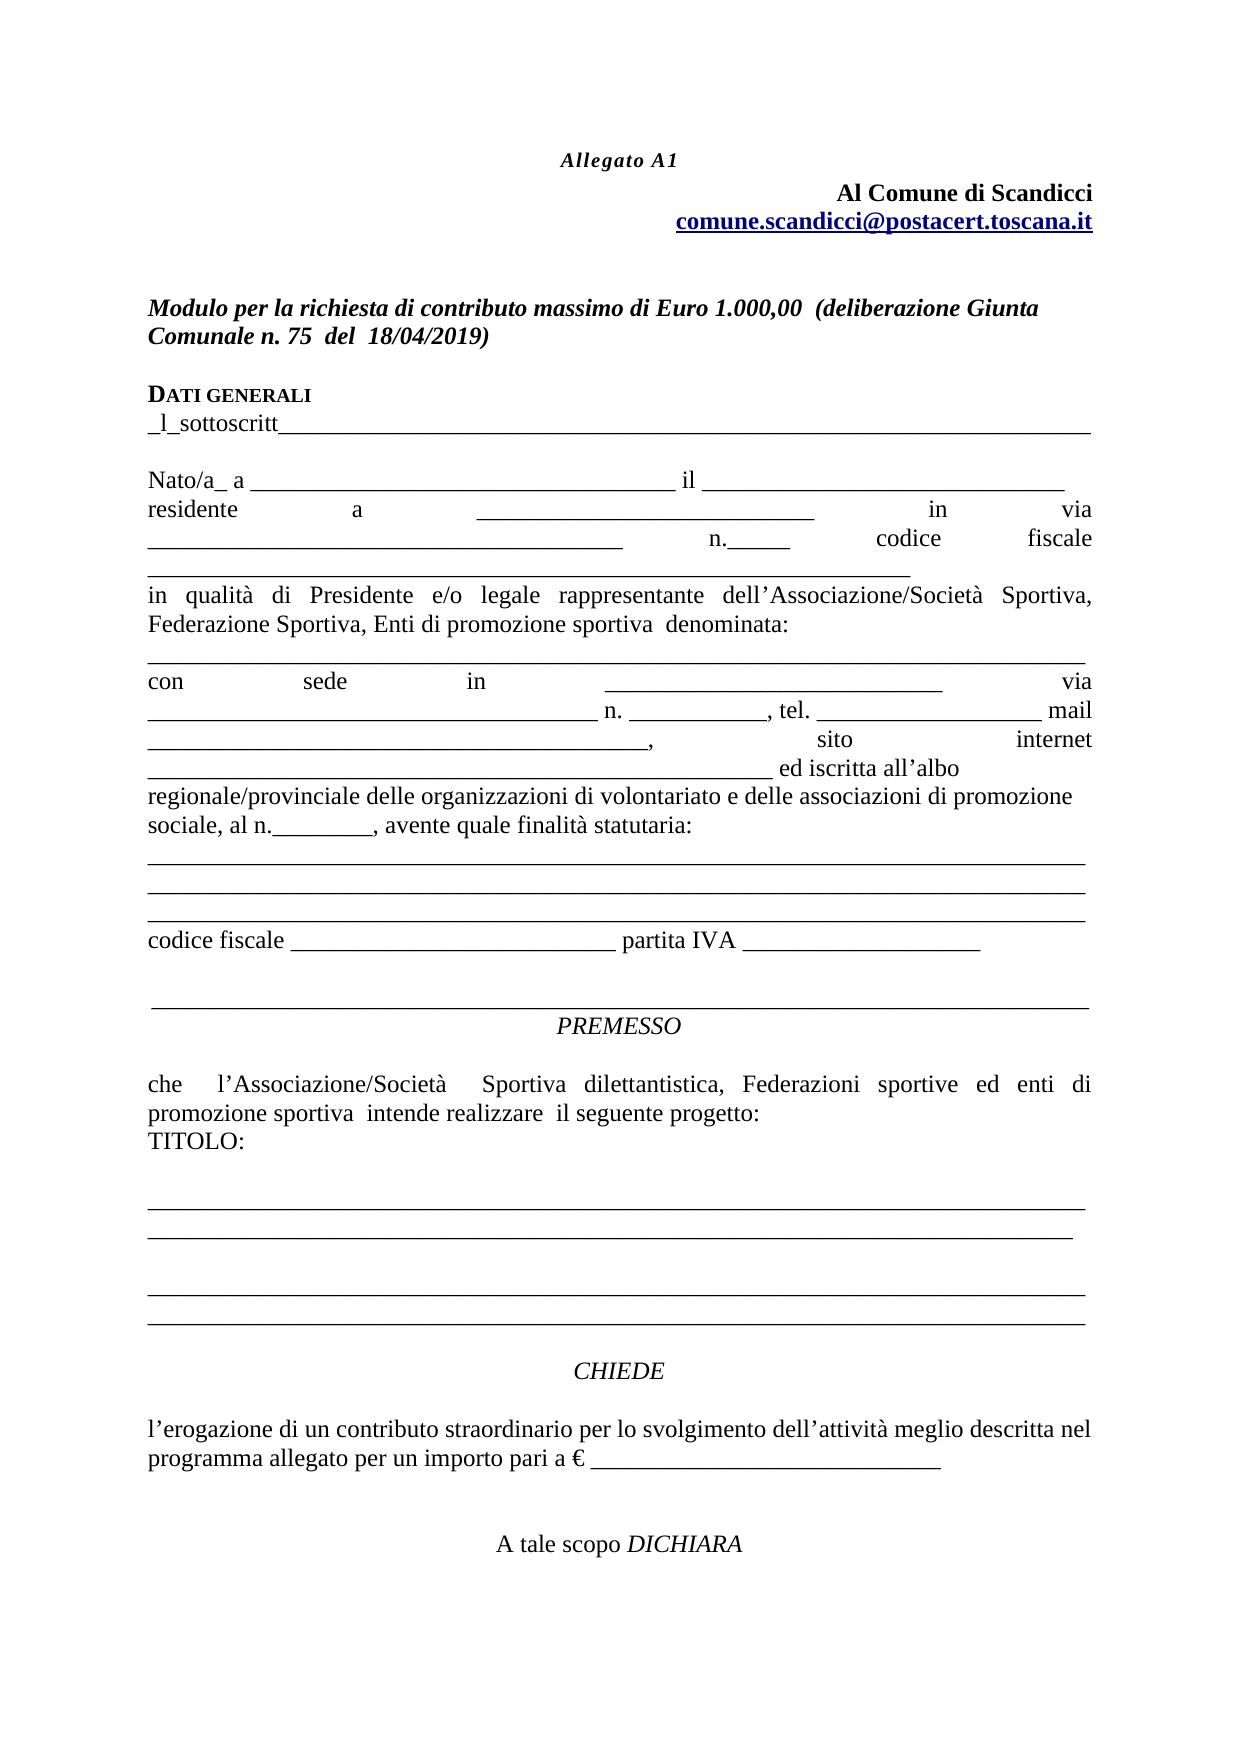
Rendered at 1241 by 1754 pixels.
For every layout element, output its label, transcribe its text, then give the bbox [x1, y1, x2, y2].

text Al Comune di Scandicci [148, 178, 1092, 206]
text TITOLO: [148, 1126, 1092, 1155]
text Allegato A1 [148, 148, 1092, 172]
text ___________________________________________________________________________ [148, 896, 1092, 925]
text che l’Associazione/Società Sportiva dilettantistica, Federazioni sportive ed enti di promozione sportiva intende realizzare il seguente progetto: [148, 1069, 1092, 1126]
text l’erogazione di un contributo straordinario per lo svolgimento dell’attività meglio descritta nel [148, 1414, 1092, 1443]
text ___________________________________________________________________________ [148, 868, 1092, 896]
text Nato/a_ a __________________________________ il _____________________________ [148, 465, 1092, 494]
text ______________________________________________________________________________________________________________________________________________________ [148, 1270, 1092, 1328]
text con sede in ___________________________ via ____________________________________ n. ___________, tel. __________________ mail ________________________________________, sito internet __________________________________________________ ed iscritta all’albo [148, 666, 1092, 781]
text Modulo per la richiesta di contributo massimo di Euro 1.000,00 (deliberazione Giunta Comunale n. 75 del 18/04/2019) [148, 293, 1092, 350]
text ___________________________________________________________________________ [148, 839, 1092, 868]
text _l_sottoscritt_________________________________________________________________ [148, 408, 1092, 436]
text programma allegato per un importo pari a € ____________________________ [148, 1443, 1092, 1471]
text regionale/provinciale delle organizzazioni di volontariato e delle associazioni di promozione [148, 781, 1092, 810]
text _____________________________________________________________________________________________________________________________________________________ [148, 1184, 1092, 1241]
text in qualità di Presidente e/o legale rappresentante dell’Associazione/Società Sportiva, Federazione Sportiva, Enti di promozione sportiva denominata: [148, 580, 1092, 638]
text CHIEDE [148, 1356, 1092, 1385]
text ___________________________________________________________________________PREMESSO [148, 983, 1092, 1040]
text residente a ___________________________ in via ______________________________________ n._____ codice fiscale _____________________________________________________________ [148, 494, 1092, 580]
text sociale, al n.________, avente quale finalità statutaria: [148, 810, 1092, 839]
text codice fiscale __________________________ partita IVA ___________________ [148, 925, 1092, 954]
text comune.scandicci@postacert.toscana.it [148, 206, 1092, 235]
text DATI GENERALI [148, 379, 1092, 408]
text A tale scopo DICHIARA [148, 1529, 1092, 1558]
text ___________________________________________________________________________ [148, 638, 1092, 666]
